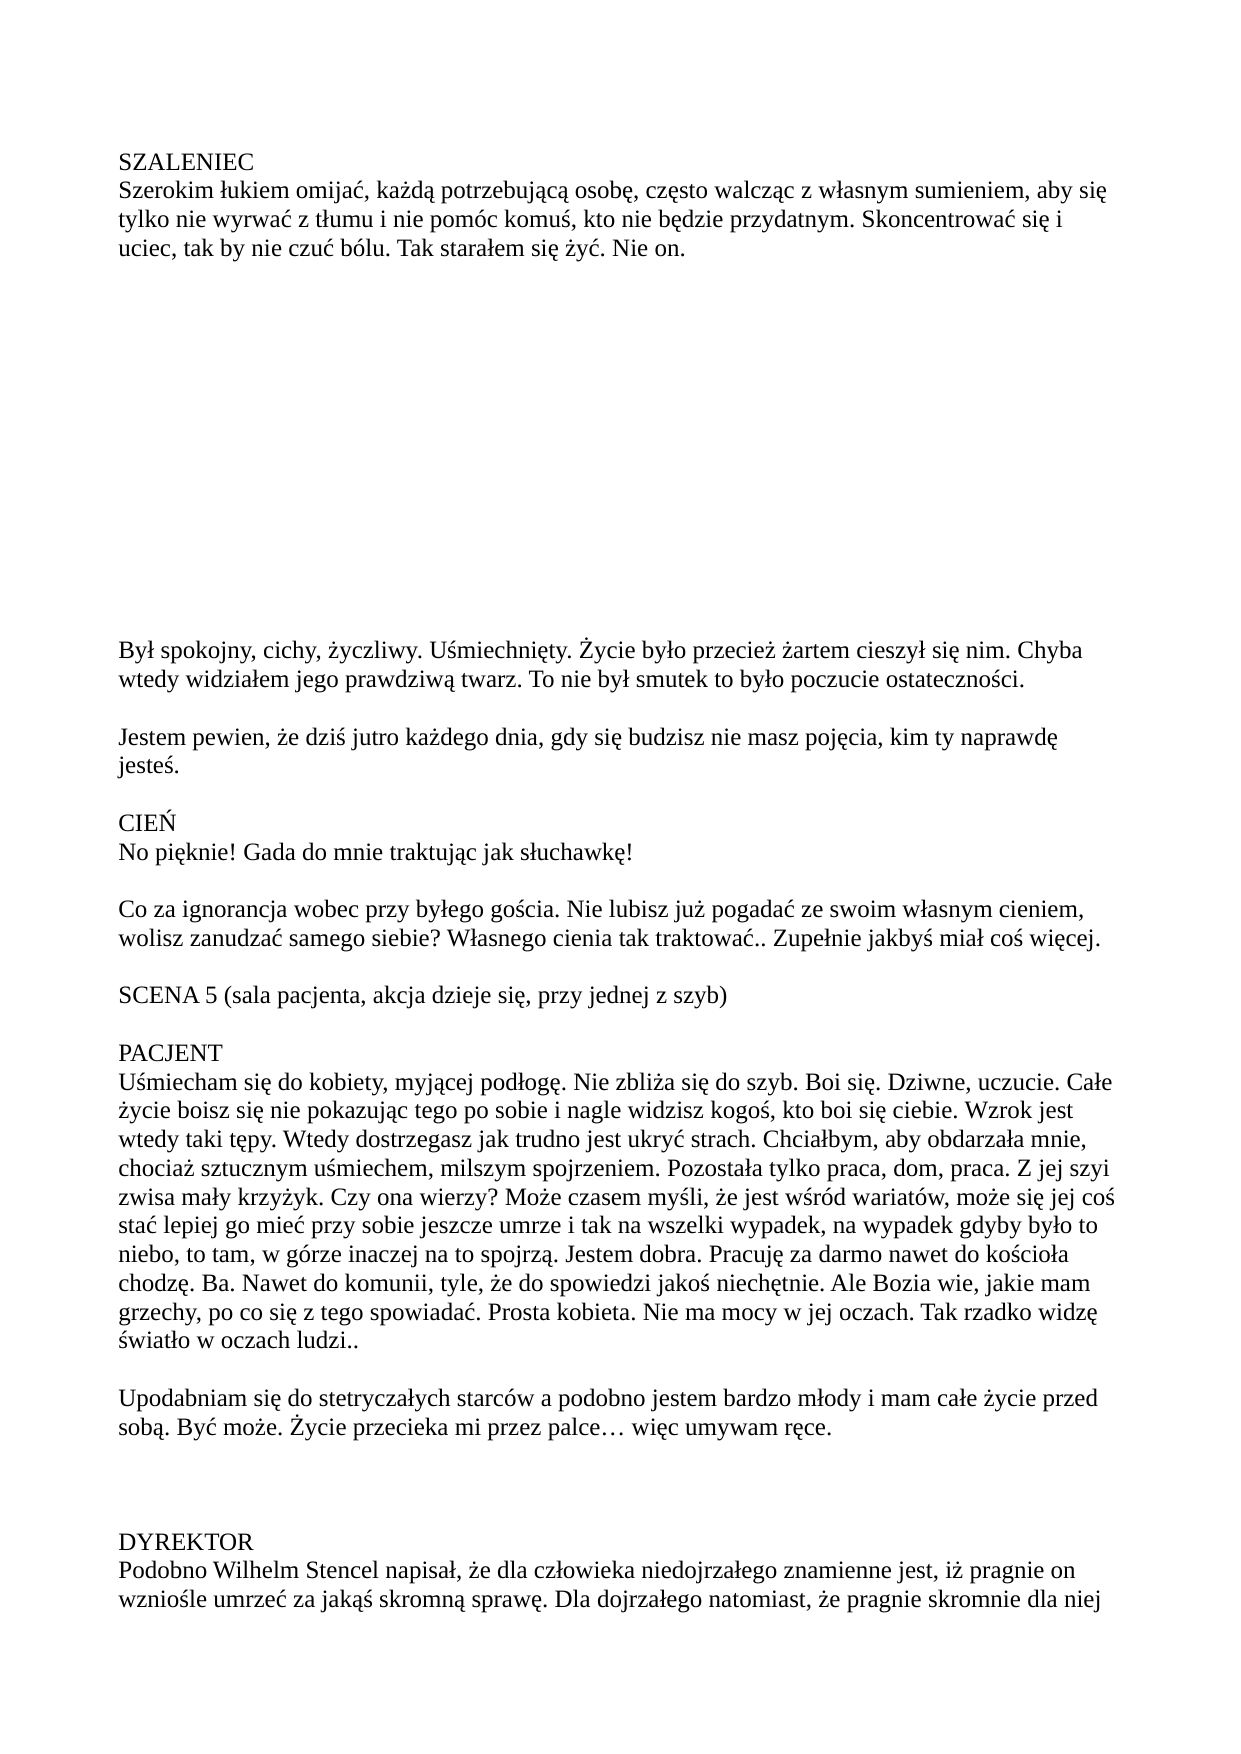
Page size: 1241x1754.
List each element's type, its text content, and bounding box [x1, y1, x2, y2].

text Był spokojny, cichy, życzliwy. Uśmiechnięty. Życie było przecież żartem cieszył się nim. Chyba wtedy widziałem jego prawdziwą twarz. To nie był smutek to było poczucie ostateczności. [118, 636, 1122, 693]
text CIEŃ [118, 808, 1122, 837]
text Szerokim łukiem omijać, każdą potrzebującą osobę, często walcząc z własnym sumieniem, aby się tylko nie wyrwać z tłumu i nie pomóc komuś, kto nie będzie przydatnym. Skoncentrować się i uciec, tak by nie czuć bólu. Tak starałem się żyć. Nie on. [118, 176, 1122, 262]
text SZALENIEC [118, 147, 1122, 176]
text Jestem pewien, że dziś jutro każdego dnia, gdy się budzisz nie masz pojęcia, kim ty naprawdę jesteś. [118, 722, 1122, 779]
text DYREKTOR [118, 1527, 1122, 1556]
text SCENA 5 (sala pacjenta, akcja dzieje się, przy jednej z szyb) [118, 981, 1122, 1038]
text Podobno Wilhelm Stencel napisał, że dla człowieka niedojrzałego znamienne jest, iż pragnie on wzniośle umrzeć za jakąś skromną sprawę. Dla dojrzałego natomiast, że pragnie skromnie dla niej [118, 1556, 1122, 1613]
text No pięknie! Gada do mnie traktując jak słuchawkę! [118, 837, 1122, 866]
text Co za ignorancja wobec przy byłego gościa. Nie lubisz już pogadać ze swoim własnym cieniem, wolisz zanudzać samego siebie? Własnego cienia tak traktować.. Zupełnie jakbyś miał coś więcej. [118, 894, 1122, 952]
text PACJENT [118, 1038, 1122, 1067]
text Upodabniam się do stetryczałych starców a podobno jestem bardzo młody i mam całe życie przed sobą. Być może. Życie przecieka mi przez palce… więc umywam ręce. [118, 1383, 1122, 1441]
text Uśmiecham się do kobiety, myjącej podłogę. Nie zbliża się do szyb. Boi się. Dziwne, uczucie. Całe życie boisz się nie pokazując tego po sobie i nagle widzisz kogoś, kto boi się ciebie. Wzrok jest wtedy taki tępy. Wtedy dostrzegasz jak trudno jest ukryć strach. Chciałbym, aby obdarzała mnie, chociaż sztucznym uśmiechem, milszym spojrzeniem. Pozostała tylko praca, dom, praca. Z jej szyi zwisa mały krzyżyk. Czy ona wierzy? Może czasem myśli, że jest wśród wariatów, może się jej coś stać lepiej go mieć przy sobie jeszcze umrze i tak na wszelki wypadek, na wypadek gdyby było to niebo, to tam, w górze inaczej na to spojrzą. Jestem dobra. Pracuję za darmo nawet do kościoła chodzę. Ba. Nawet do komunii, tyle, że do spowiedzi jakoś niechętnie. Ale Bozia wie, jakie mam grzechy, po co się z tego spowiadać. Prosta kobieta. Nie ma mocy w jej oczach. Tak rzadko widzę światło w oczach ludzi.. [118, 1067, 1122, 1354]
